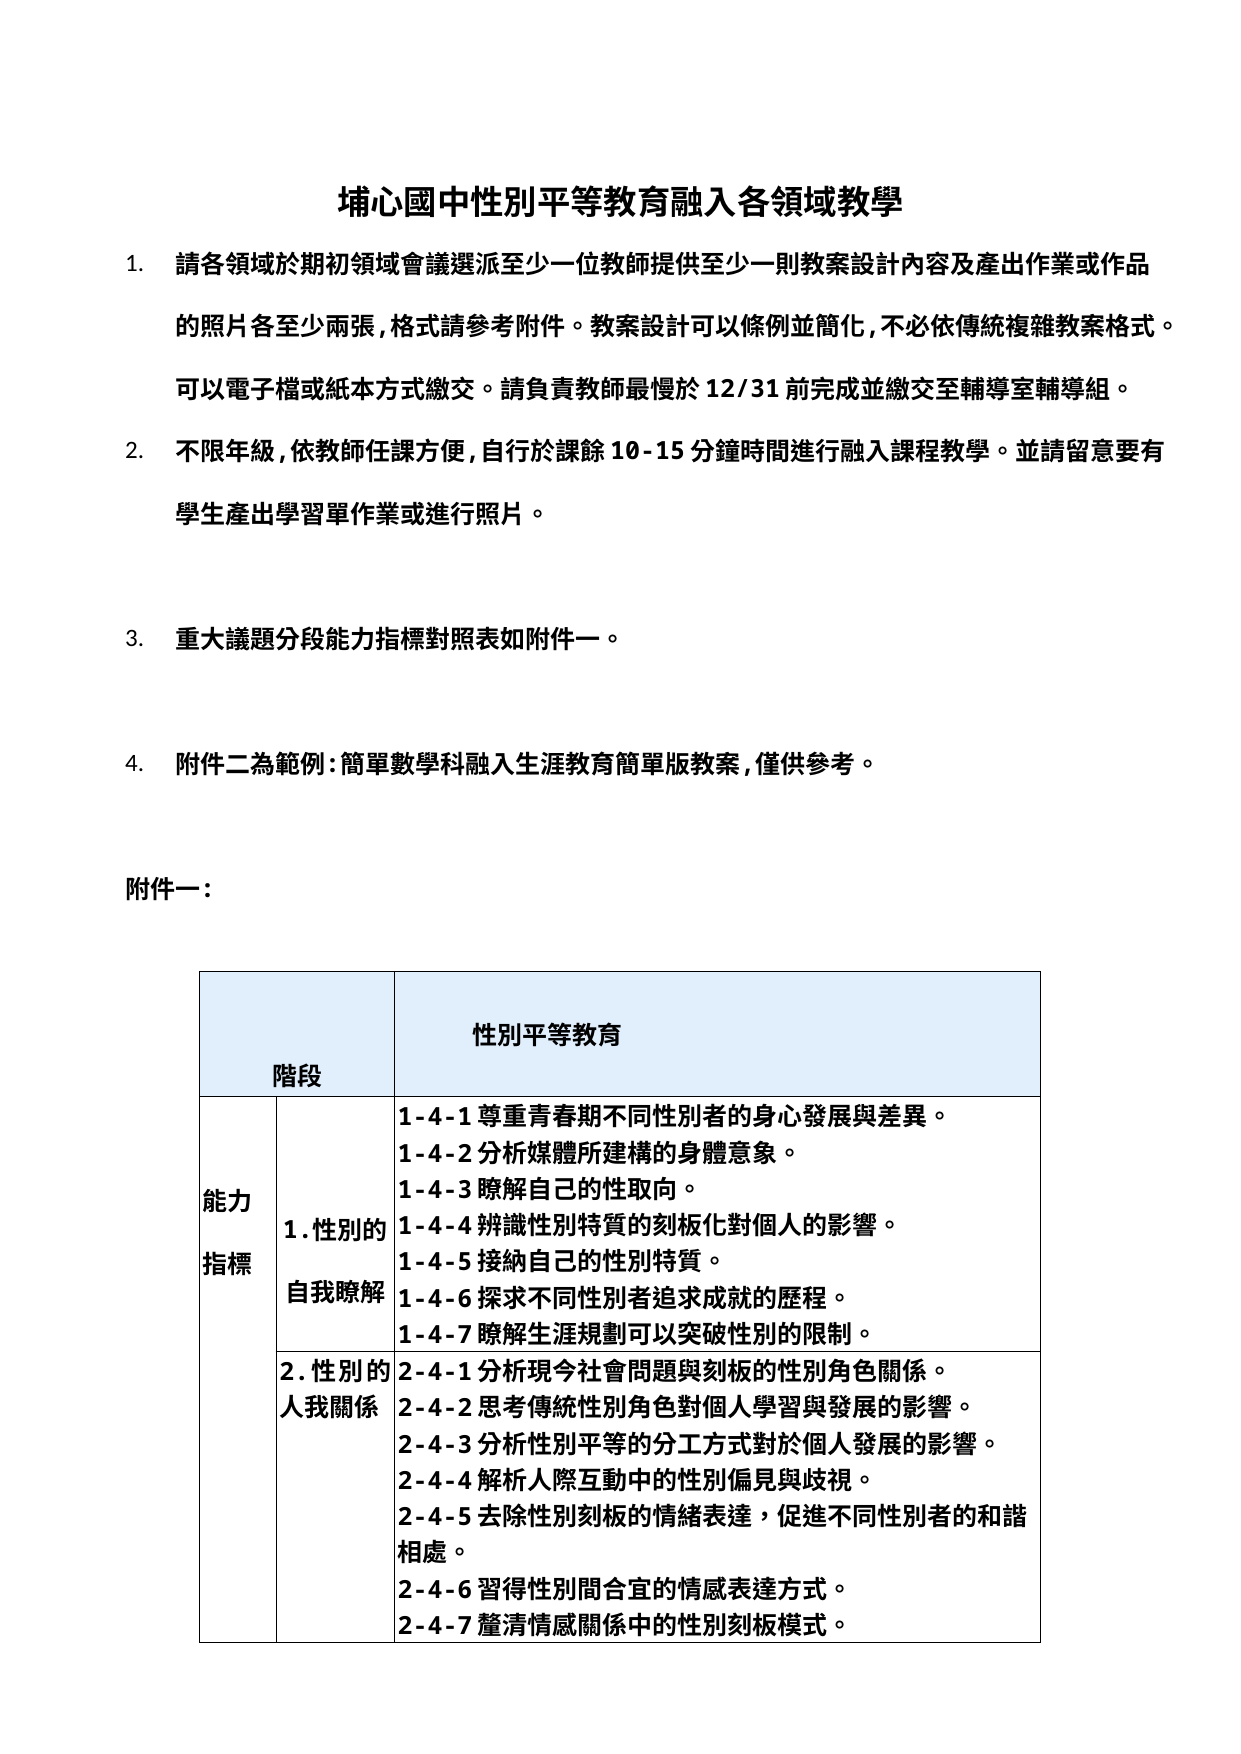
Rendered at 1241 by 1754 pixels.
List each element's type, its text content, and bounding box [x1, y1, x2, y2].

table_cell 2.性別的人我關係 [277, 1352, 394, 1642]
table_cell 1-4-1尊重青春期不同性別者的身心發展與差異。 1-4-2分析媒體所建構的身體意象。 1-4-3瞭解自己的性取向。 1-4-4辨識性別特質的刻板化對個人的影響。 1-4-5接納自己的性別特質。 1-4-6探求不同性別者追求成就的歷程。 1-4-7瞭解生涯規劃可以突破性別的限制。 [395, 1097, 1040, 1351]
table_cell 2-4-1分析現今社會問題與刻板的性別角色關係。 2-4-2思考傳統性別角色對個人學習與發展的影響。 2-4-3分析性別平等的分工方式對於個人發展的影響。 2-4-4解析人際互動中的性別偏見與歧視。 2-4-5去除性別刻板的情緒表達，促進不同性別者的和諧相處。 2-4-6習得性別間合宜的情感表達方式。 2-4-7釐清情感關係中的性別刻板模式。 [395, 1352, 1040, 1642]
list 重大議題分段能力指標對照表如附件一。 [125, 596, 1165, 658]
table_cell 1.性別的自我瞭解 [277, 1097, 394, 1351]
table_cell 能力指標 [200, 1097, 276, 1642]
list 不限年級,依教師任課方便,自行於課餘10-15分鐘時間進行融入課程教學。並請留意要有學生產出學習單作業或進行照片。 [125, 408, 1165, 533]
list 附件二為範例:簡單數學科融入生涯教育簡單版教案,僅供參考。 [125, 721, 1165, 783]
text 埔心國中性別平等教育融入各領域教學 [75, 158, 1165, 221]
table_header 階段 [200, 972, 394, 1096]
table_header 性別平等教育 [395, 972, 1040, 1096]
list 請各領域於期初領域會議選派至少一位教師提供至少一則教案設計內容及產出作業或作品的照片各至少兩張,格式請參考附件。教案設計可以條例並簡化,不必依傳統複雜教案格式。可以電子檔或紙本方式繳交。請負責教師最慢於12/31前完成並繳交至輔導室輔導組。 [125, 221, 1165, 408]
text 附件一: [125, 846, 1165, 908]
